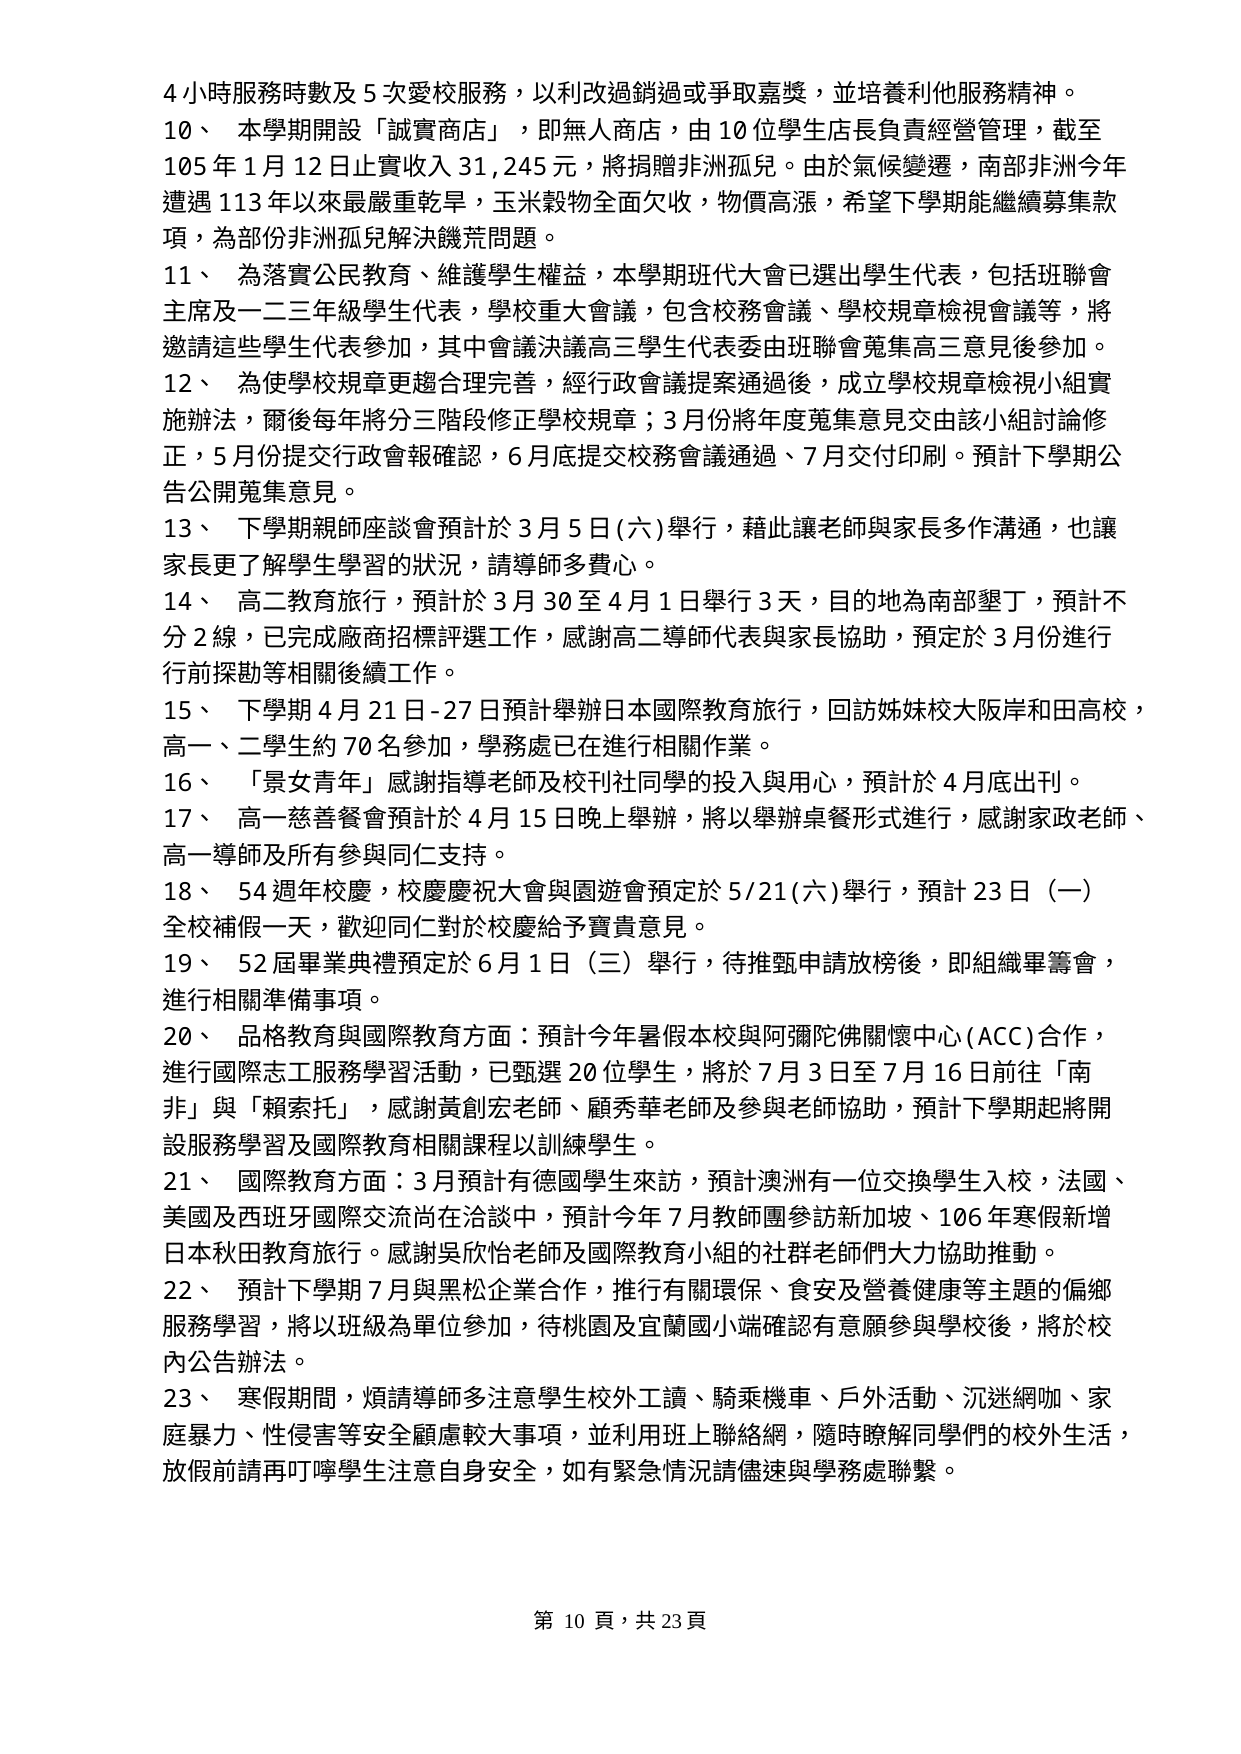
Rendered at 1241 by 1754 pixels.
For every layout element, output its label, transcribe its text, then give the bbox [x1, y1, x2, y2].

list 國際教育方面：3月預計有德國學生來訪，預計澳洲有一位交換學生入校，法國、美國及西班牙國際交流尚在洽談中，預計今年7月教師團參訪新加坡、106年寒假新增日本秋田教育旅行。感謝吳欣怡老師及國際教育小組的社群老師們大力協助推動。 [162, 1161, 1128, 1270]
list 52屆畢業典禮預定於6月1日（三）舉行，待推甄申請放榜後，即組織畢籌會，進行相關準備事項。 [162, 944, 1128, 1016]
list 高一慈善餐會預計於4月15日晚上舉辦，將以舉辦桌餐形式進行，感謝家政老師、高一導師及所有參與同仁支持。 [162, 799, 1128, 871]
list 為落實公民教育、維護學生權益，本學期班代大會已選出學生代表，包括班聯會主席及一二三年級學生代表，學校重大會議，包含校務會議、學校規章檢視會議等，將邀請這些學生代表參加，其中會議決議高三學生代表委由班聯會蒐集高三意見後參加。 [162, 255, 1128, 364]
list 「景女青年」感謝指導老師及校刊社同學的投入與用心，預計於4月底出刊。 [162, 763, 1128, 799]
list 本學期開設「誠實商店」，即無人商店，由10位學生店長負責經營管理，截至105年1月12日止實收入31,245元，將捐贈非洲孤兒。由於氣候變遷，南部非洲今年遭遇113年以來最嚴重乾旱，玉米穀物全面欠收，物價高漲，希望下學期能繼續募集款項，為部份非洲孤兒解決饑荒問題。 [162, 110, 1128, 255]
list 為使學校規章更趨合理完善，經行政會議提案通過後，成立學校規章檢視小組實施辦法，爾後每年將分三階段修正學校規章；3月份將年度蒐集意見交由該小組討論修正，5月份提交行政會報確認，6月底提交校務會議通過、7月交付印刷。預計下學期公告公開蒐集意見。 [162, 364, 1128, 509]
list 4小時服務時數及5次愛校服務，以利改過銷過或爭取嘉獎，並培養利他服務精神。 [162, 74, 1128, 110]
list 寒假期間，煩請導師多注意學生校外工讀、騎乘機車、戶外活動、沉迷網咖、家庭暴力、性侵害等安全顧慮較大事項，並利用班上聯絡網，隨時瞭解同學們的校外生活，放假前請再叮嚀學生注意自身安全，如有緊急情況請儘速與學務處聯繫。 [162, 1379, 1128, 1488]
list 高二教育旅行，預計於3月30至4月1日舉行3天，目的地為南部墾丁，預計不分2線，已完成廠商招標評選工作，感謝高二導師代表與家長協助，預定於3月份進行行前探勘等相關後續工作。 [162, 581, 1128, 690]
list 下學期4月21日-27日預計舉辦日本國際教育旅行，回訪姊妹校大阪岸和田高校，高一、二學生約70名參加，學務處已在進行相關作業。 [162, 690, 1128, 763]
list 品格教育與國際教育方面：預計今年暑假本校與阿彌陀佛關懷中心(ACC)合作，進行國際志工服務學習活動，已甄選20位學生，將於7月3日至7月16日前往「南非」與「賴索托」，感謝黃創宏老師、顧秀華老師及參與老師協助，預計下學期起將開設服務學習及國際教育相關課程以訓練學生。 [162, 1016, 1128, 1161]
list 下學期親師座談會預計於3月5日(六)舉行，藉此讓老師與家長多作溝通，也讓家長更了解學生學習的狀況，請導師多費心。 [162, 509, 1128, 581]
list 54週年校慶，校慶慶祝大會與園遊會預定於5/21(六)舉行，預計23日（一）全校補假一天，歡迎同仁對於校慶給予寶貴意見。 [162, 871, 1128, 944]
list 預計下學期7月與黑松企業合作，推行有關環保、食安及營養健康等主題的偏鄉服務學習，將以班級為單位參加，待桃園及宜蘭國小端確認有意願參與學校後，將於校內公告辦法。 [162, 1270, 1128, 1379]
